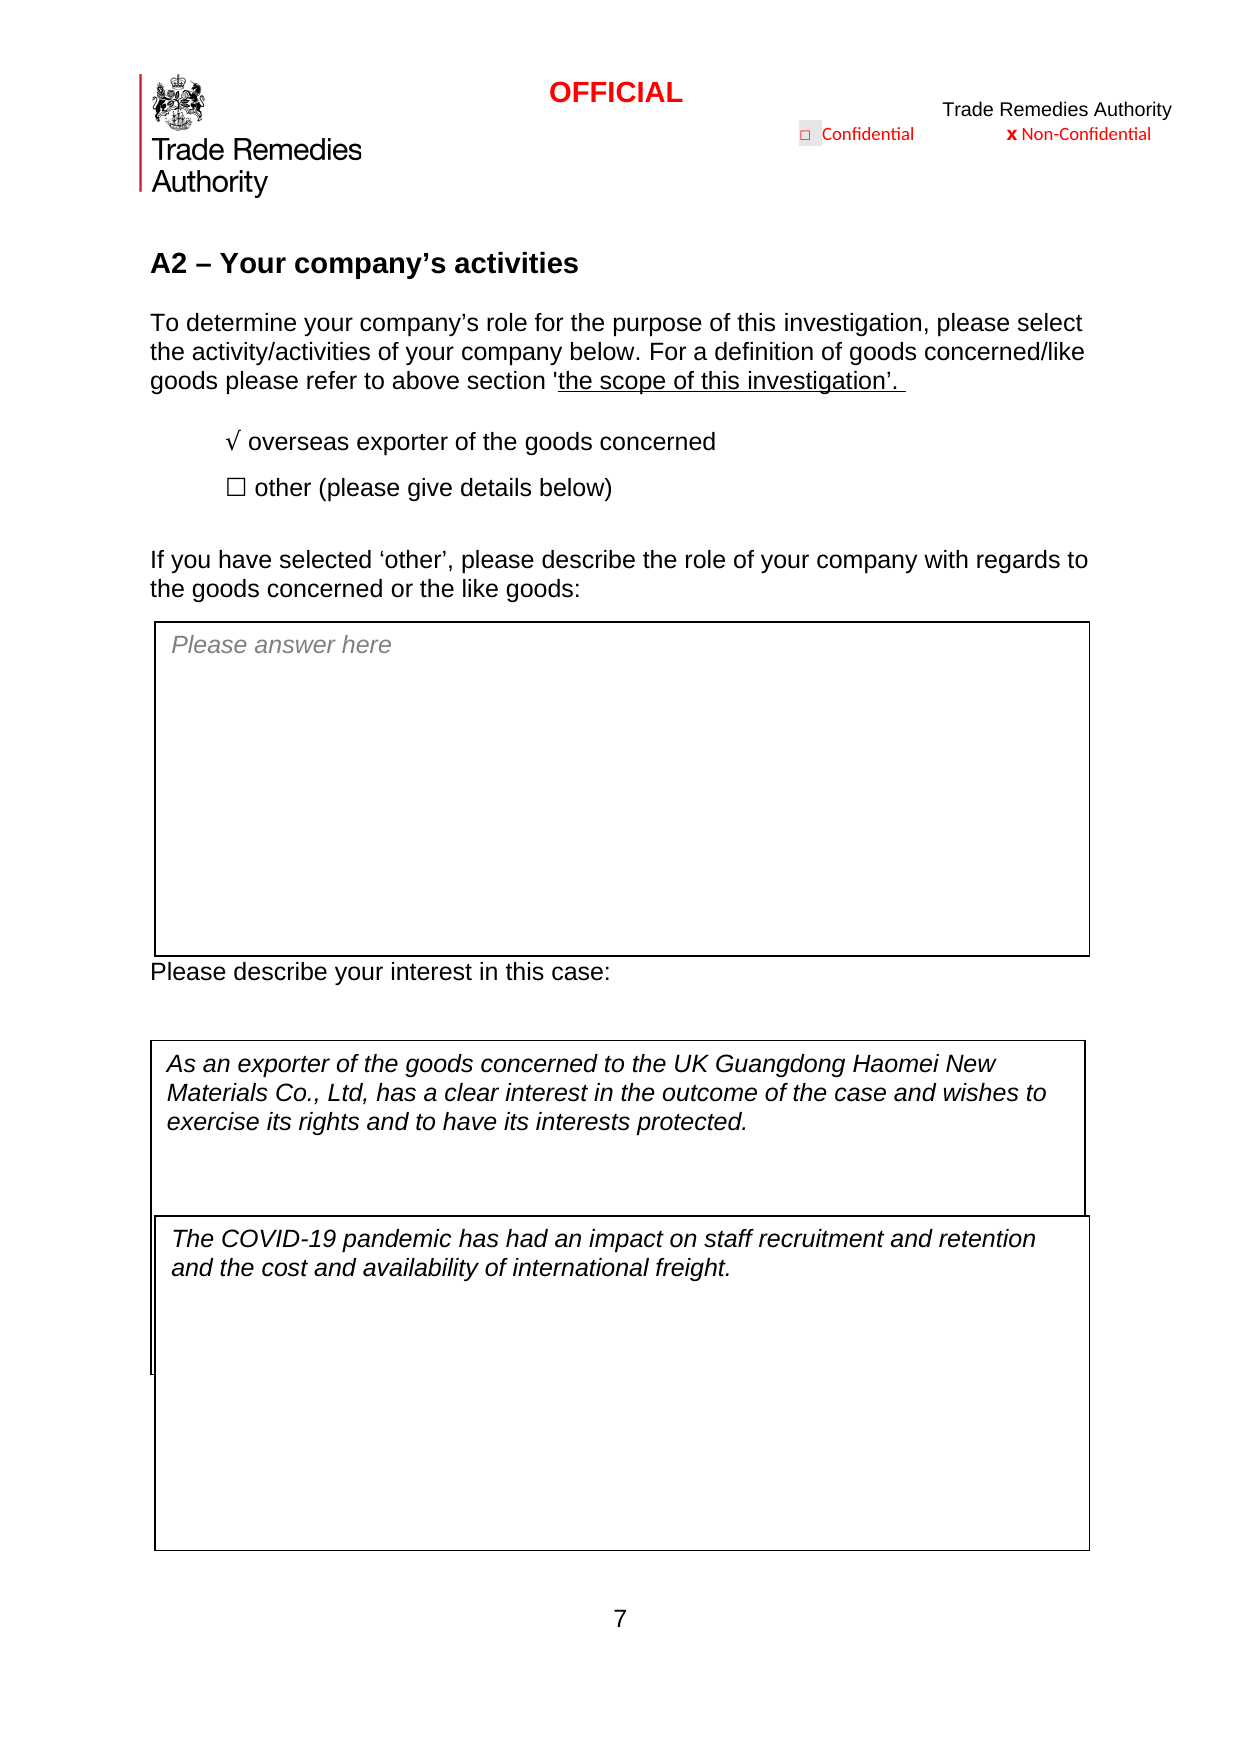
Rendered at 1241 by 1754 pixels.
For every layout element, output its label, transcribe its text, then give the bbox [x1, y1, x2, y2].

text √ overseas exporter of the goods concerned [225, 423, 1090, 457]
text As an exporter of the goods concerned to the UK Guangdong Haomei New Materials Co., Ltd, has a clear interest in the outcome of the case and wishes to exercise its rights and to have its interests protected. [167, 1048, 1069, 1135]
text To determine your company’s role for the purpose of this investigation, please select the activity/activities of your company below. For a definition of goods concerned/like goods please refer to above section 'the scope of this investigation’. [150, 308, 1090, 395]
text [156, 1217, 1089, 1550]
text If you have selected ‘other’, please describe the role of your company with regards to the goods concerned or the like goods: [150, 545, 1090, 603]
text The COVID-19 pandemic has had an impact on staff recruitment and retention and the cost and availability of international freight. [171, 1224, 1074, 1282]
text Please answer here [171, 630, 1074, 659]
text ☐ other (please give details below) [225, 470, 1090, 504]
text [156, 623, 1089, 955]
subtitle A2 – Your company’s activities [150, 246, 1090, 279]
text Please describe your interest in this case: [150, 632, 1090, 986]
